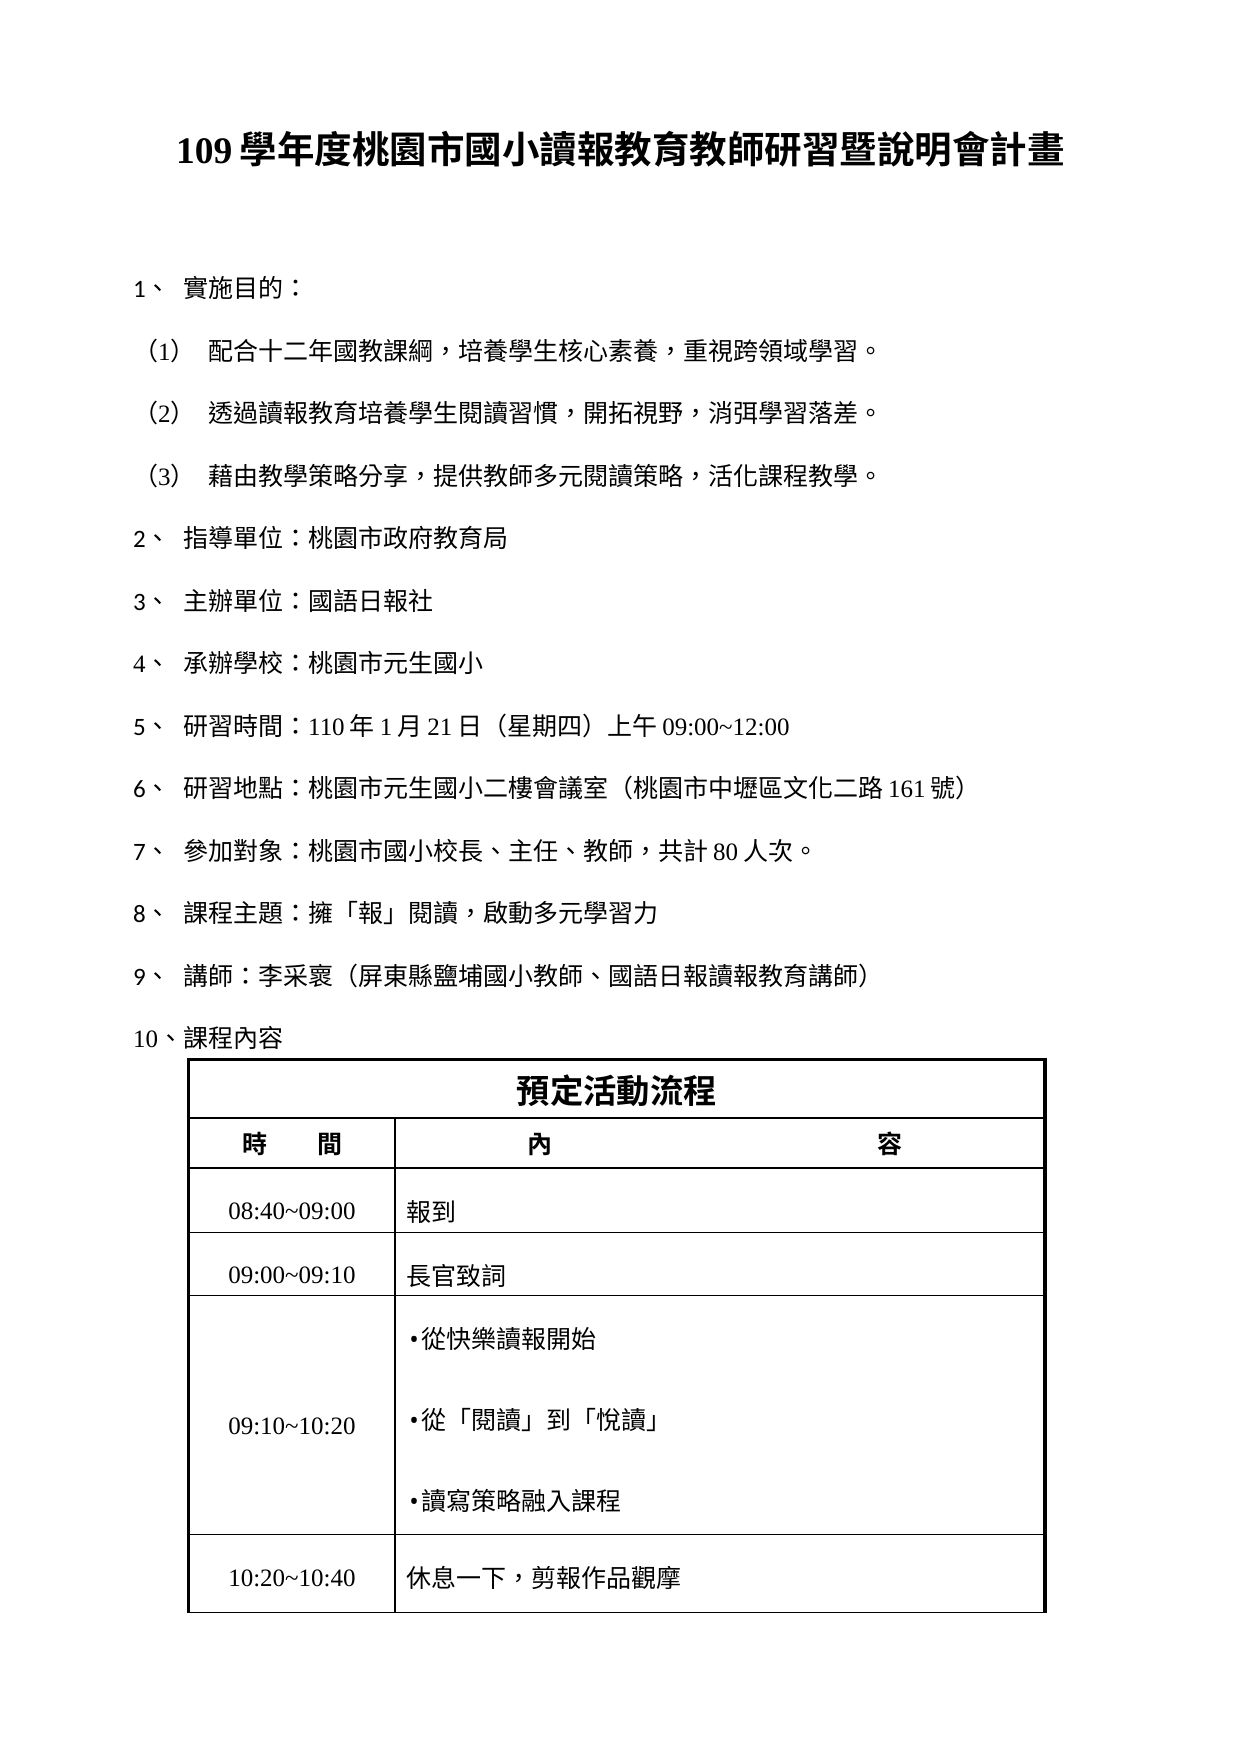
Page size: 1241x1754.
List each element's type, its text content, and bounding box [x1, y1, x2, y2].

list 研習地點：桃園市元生國小二樓會議室（桃園市中壢區文化二路161號） [133, 745, 1122, 808]
list 研習時間：110年1月21日（星期四）上午09:00~12:00 [133, 683, 1122, 745]
table_header 預定活動流程 [190, 1061, 1043, 1117]
table_cell 休息一下，剪報作品觀摩 [396, 1535, 1043, 1612]
list 透過讀報教育培養學生閱讀習慣，開拓視野，消弭學習落差。 [133, 370, 1122, 433]
table_cell [1047, 1167, 1240, 1232]
text 109學年度桃園市國小讀報教育教師研習暨說明會計畫 [118, 119, 1122, 174]
table_cell 報到 [396, 1169, 1043, 1232]
table_cell 時 間 [190, 1119, 394, 1167]
list 主辦單位：國語日報社 [133, 558, 1122, 620]
table_cell [1047, 1295, 1240, 1612]
table_cell 長官致詞 [396, 1233, 1043, 1295]
table_header [1047, 1058, 1240, 1117]
table_cell •從快樂讀報開始 •從「閱讀」到「悅讀」 •讀寫策略融入課程 [396, 1296, 1043, 1534]
table_cell 09:00~09:10 [190, 1233, 394, 1295]
table_cell 08:40~09:00 [190, 1169, 394, 1232]
list 承辦學校：桃園市元生國小 [133, 620, 1122, 683]
list 指導單位：桃園市政府教育局 [133, 495, 1122, 558]
list 藉由教學策略分享，提供教師多元閱讀策略，活化課程教學。 [133, 433, 1122, 495]
list 課程內容 [133, 995, 1122, 1058]
list 配合十二年國教課綱，培養學生核心素養，重視跨領域學習。 [133, 308, 1122, 370]
table_cell [1047, 1117, 1240, 1167]
table_cell [1047, 1232, 1240, 1295]
list 課程主題：擁「報」閱讀，啟動多元學習力 [133, 870, 1122, 933]
list 講師：李采褱（屏東縣鹽埔國小教師、國語日報讀報教育講師） [133, 933, 1122, 995]
table_cell 10:20~10:40 [190, 1535, 394, 1612]
list 參加對象：桃園市國小校長、主任、教師，共計80人次。 [133, 808, 1122, 870]
table_cell 內 容 [396, 1119, 1043, 1167]
table_cell 09:10~10:20 [190, 1296, 394, 1534]
list 實施目的： [133, 245, 1122, 308]
